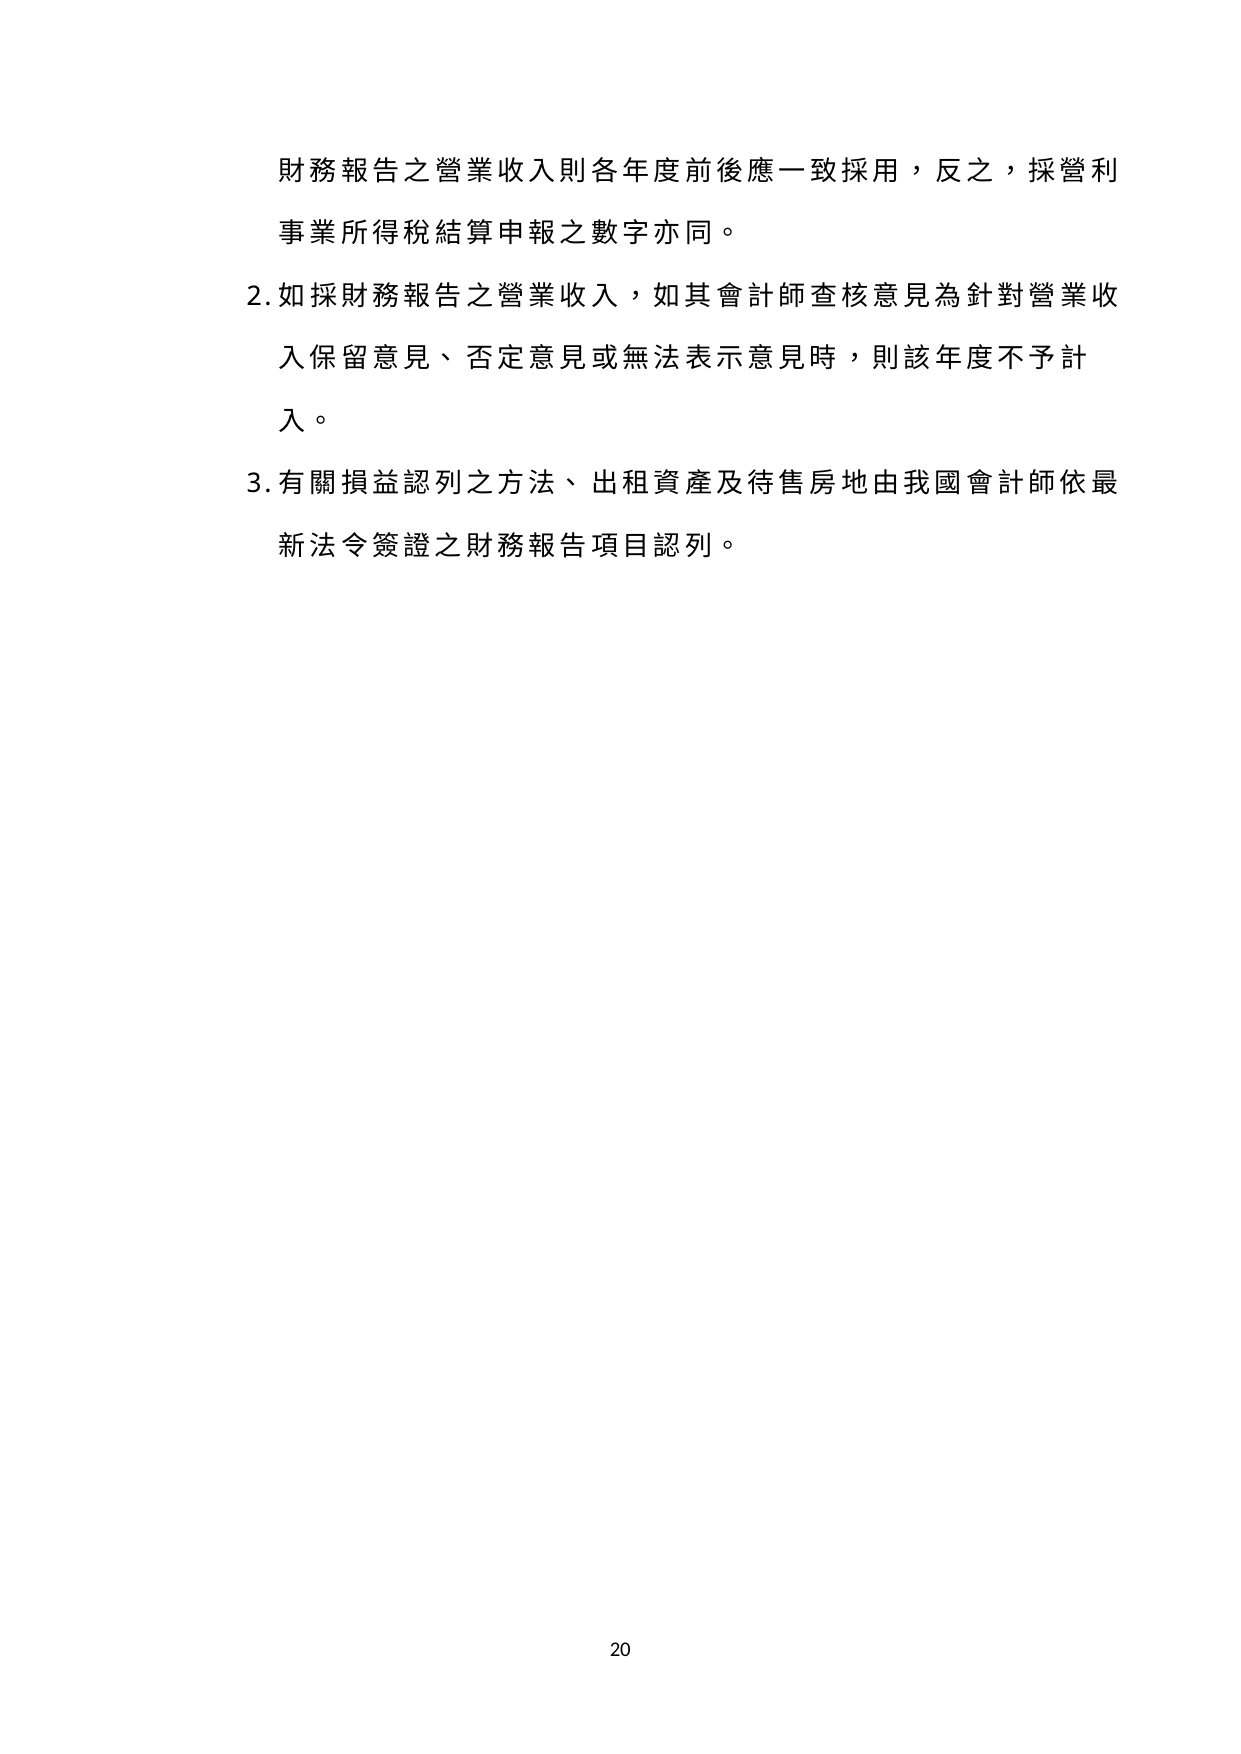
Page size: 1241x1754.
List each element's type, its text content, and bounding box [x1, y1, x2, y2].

text 3.有關損益認列之方法、出租資產及待售房地由我國會計師依最新法令簽證之財務報告項目認列。 [245, 439, 1120, 564]
text 財務報告之營業收入則各年度前後應一致採用，反之，採營利事業所得稅結算申報之數字亦同。 [120, 127, 1120, 252]
text 2.如採財務報告之營業收入，如其會計師查核意見為針對營業收入保留意見、否定意見或無法表示意見時，則該年度不予計入。 [245, 252, 1120, 439]
